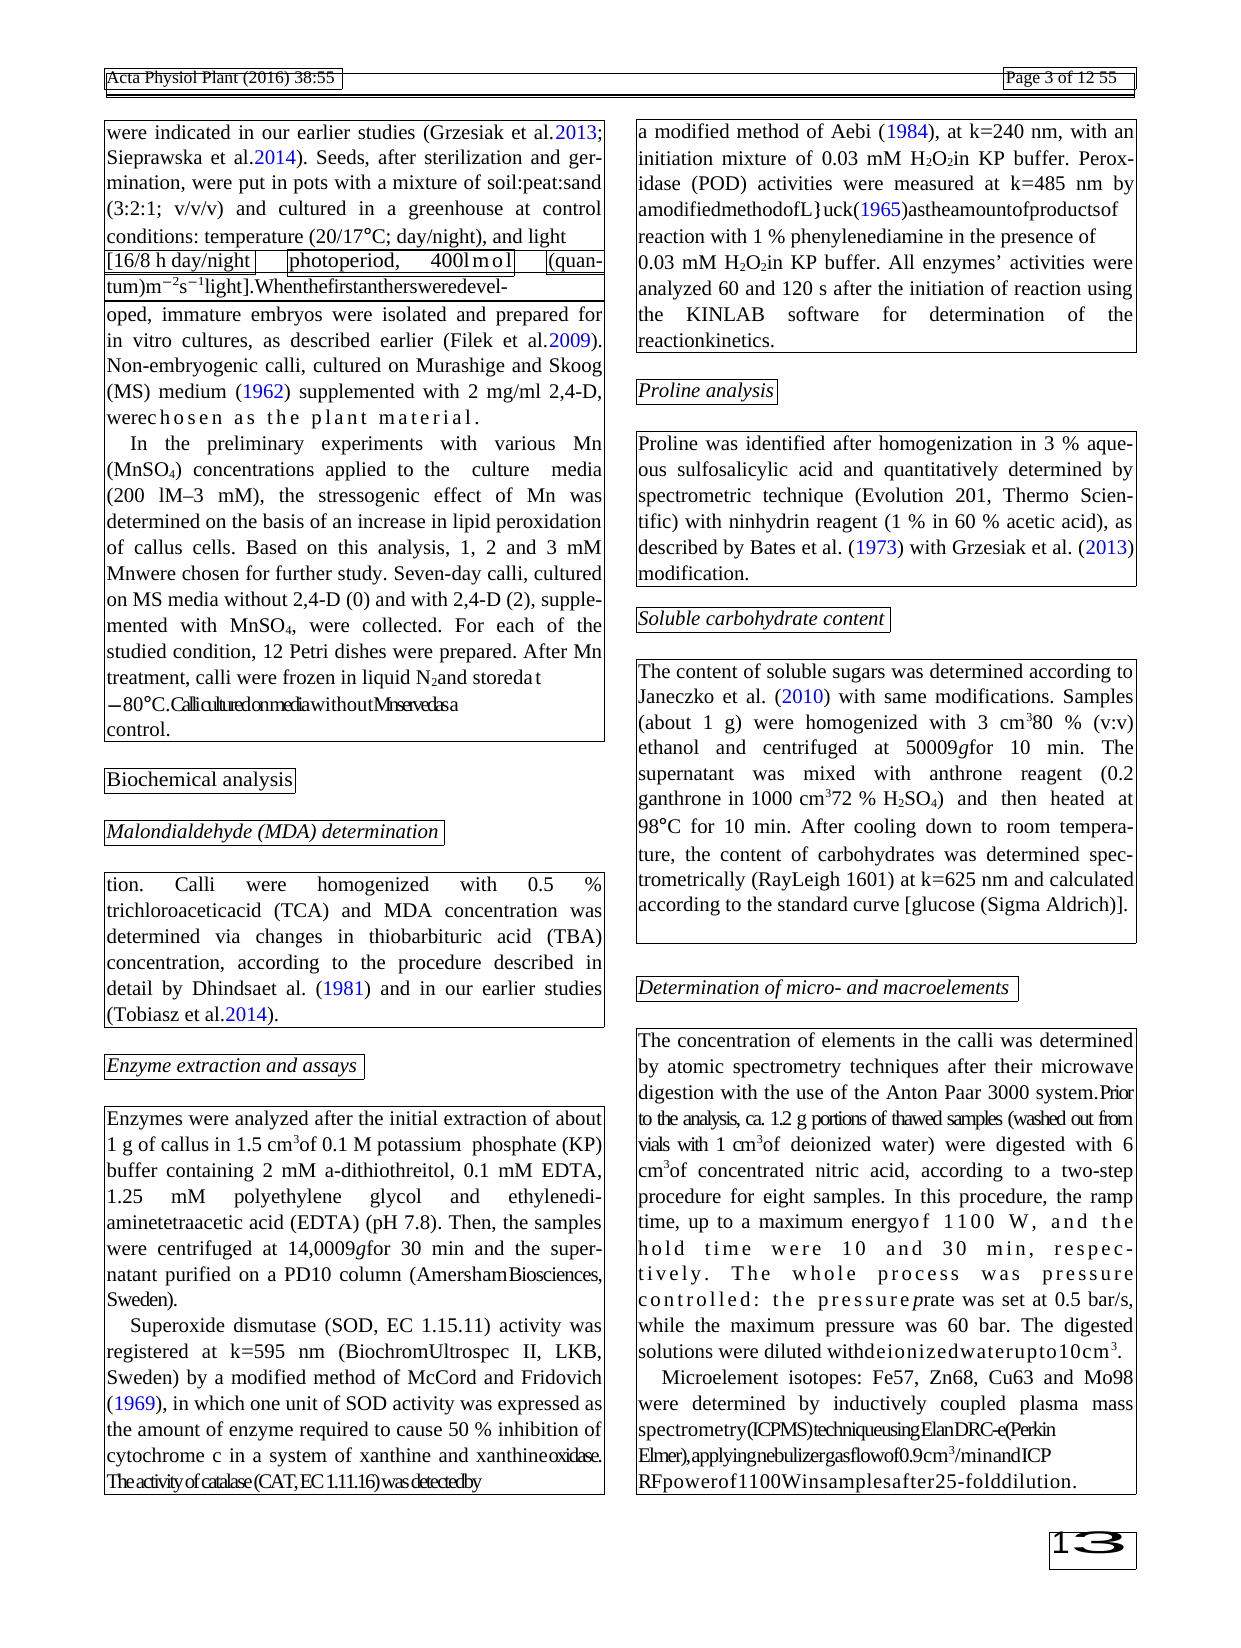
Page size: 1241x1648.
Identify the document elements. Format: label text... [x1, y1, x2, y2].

text The concentration of elements in the calli was determined by atomic spectrometry techniques after their microwave digestion with the use of the Anton Paar 3000 system.Prior to the analysis, ca. 1.2 g portions of thawed samples (washed out from vials with 1 cm3of deionized water) were digested with 6 cm3of concentrated nitric acid, according to a two-step procedure for eight samples. In this procedure, the ramp time, up to a maximum energyof 1100 W, and the hold time were 10 and 30 min, respec- tively. The whole process was pressure controlled: the pressureprate was set at 0.5 bar/s, while the maximum pressure was 60 bar. The digested solutions were diluted withdeionizedwaterupto10cm3. [638, 1029, 1134, 1363]
text Page 3 of 12 55 [1006, 68, 1136, 87]
text Superoxide dismutase (SOD, EC 1.15.11) activity was registered at k=595 nm (BiochromUltrospec II, LKB, Sweden) by a modified method of McCord and Fridovich (1969), in which one unit of SOD activity was expressed as the amount of enzyme required to cause 50 % inhibition of cytochrome c in a system of xanthine and xanthineoxidase. The activity of catalase (CAT, EC 1.11.16) was detectedby [106, 1313, 602, 1493]
text tum)m-2s-1light].Whenthefirstanthersweredevel- [106, 274, 604, 298]
text In the preliminary experiments with various Mn (MnSO4) concentrations applied to the culture media (200 lM–3 mM), the stressogenic effect of Mn was determined on the basis of an increase in lipid peroxidation of callus cells. Based on this analysis, 1, 2 and 3 mM Mnwere chosen for further study. Seven-day calli, cultured on MS media without 2,4-D (0) and with 2,4-D (2), supple- mented with MnSO4, were collected. For each of the studied condition, 12 Petri dishes were prepared. After Mn treatment, calli were frozen in liquid N2and storedat [106, 431, 603, 689]
text oped, immature embryos were isolated and prepared for in vitro cultures, as described earlier (Filek et al.2009). Non-embryogenic calli, cultured on Murashige and Skoog (MS) medium (1962) supplemented with 2 mg/ml 2,4-D, werechosen as the plant material. [106, 302, 603, 429]
text Soluble carbohydrate content [638, 608, 890, 629]
text [106, 69, 342, 73]
text The content of soluble sugars was determined according to Janeczko et al. (2010) with same modifications. Samples (about 1 g) were homogenized with 3 cm380 % (v:v) ethanol and centrifuged at 50009gfor 10 min. The supernatant was mixed with anthrone reagent (0.2 ganthrone in 1000 cm372 % H2SO4) and then heated at 98°C for 10 min. After cooling down to room tempera- ture, the content of carbohydrates was determined spec- trometrically (RayLeigh 1601) at k=625 nm and calculated according to the standard curve [glucose (Sigma Aldrich)]. [638, 660, 1134, 916]
text Proline analysis [638, 380, 777, 402]
text (quan- [548, 251, 604, 272]
text were indicated in our earlier studies (Grzesiak et al.2013; Sieprawska et al.2014). Seeds, after sterilization and ger- mination, were put in pots with a mixture of soil:peat:sand (3:2:1; v/v/v) and cultured in a greenhouse at control conditions: temperature (20/17°C; day/night), and light [106, 121, 602, 249]
text 0.03 mM H2O2in KP buffer. All enzymes’ activities were analyzed 60 and 120 s after the initiation of reaction using the KINLAB software for determination of the reactionkinetics. [638, 250, 1134, 352]
text Determination of micro- and macroelements [638, 977, 1018, 999]
text Microelement isotopes: Fe57, Zn68, Cu63 and Mo98 were determined by inductively coupled plasma mass spectrometry(ICPMS)techniqueusingElanDRC-e(Perkin Elmer),applyingnebulizergasflowof0.9cm3/minandICP RFpowerof1100Winsamplesafter25-folddilution. [638, 1365, 1134, 1493]
text Enzymes were analyzed after the initial extraction of about 1 g of callus in 1.5 cm3of 0.1 M potassium phosphate (KP) buffer containing 2 mM a-dithiothreitol, 0.1 mM EDTA, 1.25 mM polyethylene glycol and ethylenedi- aminetetraacetic acid (EDTA) (pH 7.8). Then, the samples were centrifuged at 14,0009gfor 30 min and the super- natant purified on a PD10 column (AmershamBiosciences, Sweden). [106, 1107, 603, 1311]
text Acta Physiol Plant (2016) 38:55 [107, 74, 342, 87]
text Biochemical analysis [106, 769, 294, 791]
text Enzyme extraction and assays [106, 1055, 364, 1077]
text MDA content was used as an indicator of lipid peroxida- tion. Calli were homogenized with 0.5 % trichloroaceticacid (TCA) and MDA concentration was determined via changes in thiobarbituric acid (TBA) concentration, according to the procedure described in detail by Dhindsaet al. (1981) and in our earlier studies (Tobiasz et al.2014). [106, 873, 602, 1027]
text -80°C.CalliculturedonmediawithoutMnservedasa [106, 691, 604, 717]
text a modified method of Aebi (1984), at k=240 nm, with an initiation mixture of 0.03 mM H2O2in KP buffer. Perox- idase (POD) activities were measured at k=485 nm by amodifiedmethodofL}uck(1965)astheamountofproductsof reaction with 1 % phenylenediamine in the presence of [638, 120, 1134, 248]
text Proline was identified after homogenization in 3 % aque- ous sulfosalicylic acid and quantitatively determined by spectrometric technique (Evolution 201, Thermo Scien- tific) with ninhydrin reagent (1 % in 60 % acetic acid), as described by Bates et al. (1973) with Grzesiak et al. (2013) modification. [638, 432, 1134, 585]
text [16/8 h day/night [106, 251, 255, 272]
text 13 [1051, 1533, 1136, 1559]
text Malondialdehyde (MDA) determination [106, 821, 444, 843]
text control. [106, 717, 604, 741]
text photoperiod, 400lmol [289, 250, 514, 272]
